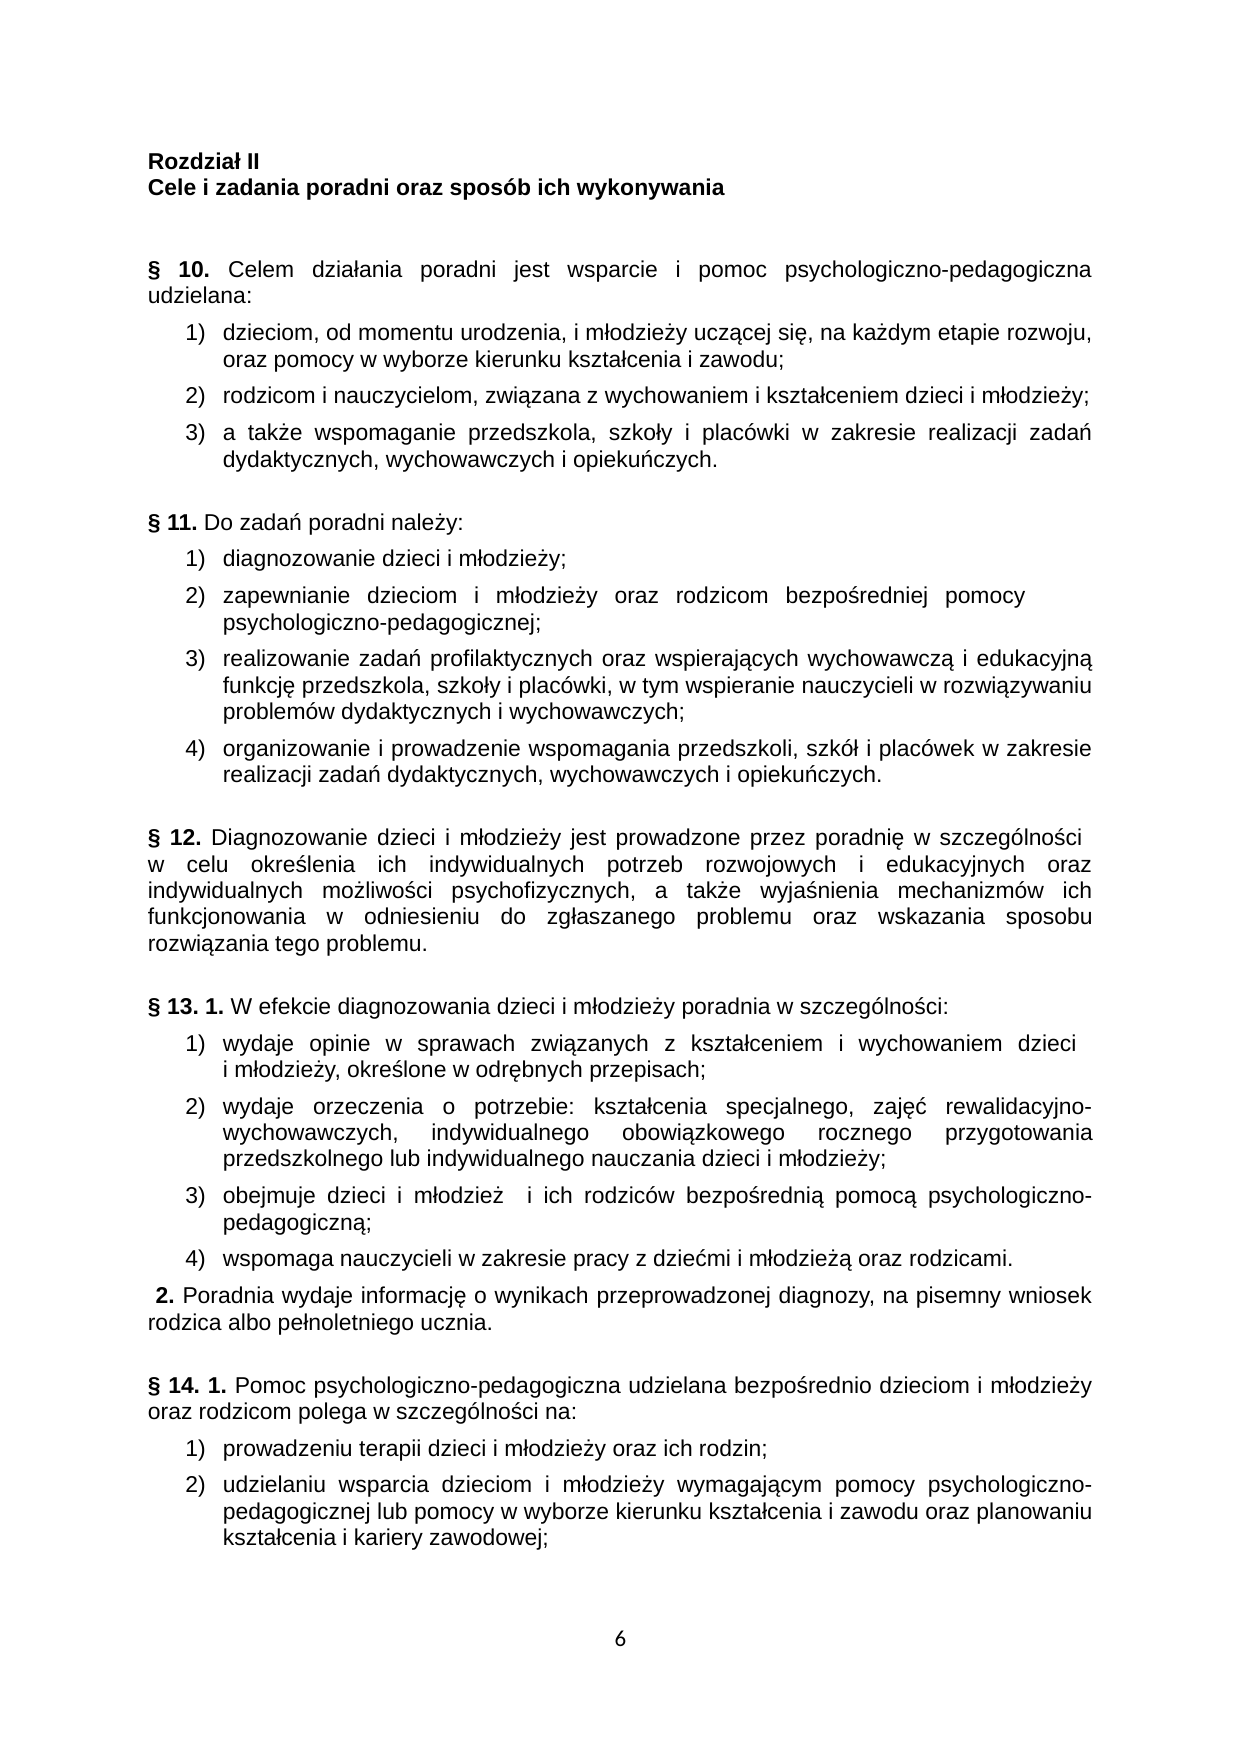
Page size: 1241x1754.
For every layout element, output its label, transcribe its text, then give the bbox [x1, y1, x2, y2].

list obejmuje dzieci i młodzież i ich rodziców bezpośrednią pomocą psychologiczno-pedagogiczną; [185, 1182, 1093, 1235]
list realizowanie zadań profilaktycznych oraz wspierających wychowawczą i edukacyjną funkcję przedszkola, szkoły i placówki, w tym wspieranie nauczycieli w rozwiązywaniu problemów dydaktycznych i wychowawczych; [185, 645, 1093, 724]
list prowadzeniu terapii dzieci i młodzieży oraz ich rodzin; [185, 1435, 1093, 1461]
subtitle Rozdział II Cele i zadania poradni oraz sposób ich wykonywania [148, 148, 1093, 246]
list § 13. 1. W efekcie diagnozowania dzieci i młodzieży poradnia w szczególności: [148, 966, 1093, 1019]
list § 14. 1. Pomoc psychologiczno-pedagogiczna udzielana bezpośrednio dzieciom i młodzieży oraz rodzicom polega w szczególności na: [148, 1345, 1093, 1424]
list § 12. Diagnozowanie dzieci i młodzieży jest prowadzone przez poradnię w szczególności w celu określenia ich indywidualnych potrzeb rozwojowych i edukacyjnych oraz indywidualnych możliwości psychofizycznych, a także wyjaśnienia mechanizmów ich funkcjonowania w odniesieniu do zgłaszanego problemu oraz wskazania sposobu rozwiązania tego problemu. [148, 798, 1093, 956]
list organizowanie i prowadzenie wspomagania przedszkoli, szkół i placówek w zakresie realizacji zadań dydaktycznych, wychowawczych i opiekuńczych. [185, 735, 1093, 787]
list wydaje opinie w sprawach związanych z kształceniem i wychowaniem dzieci i młodzieży, określone w odrębnych przepisach; [185, 1029, 1093, 1082]
list wspomaga nauczycieli w zakresie pracy z dziećmi i młodzieżą oraz rodzicami. [185, 1245, 1093, 1272]
list udzielaniu wsparcia dzieciom i młodzieży wymagającym pomocy psychologiczno-pedagogicznej lub pomocy w wyborze kierunku kształcenia i zawodu oraz planowaniu kształcenia i kariery zawodowej; [185, 1471, 1093, 1551]
list diagnozowanie dzieci i młodzieży; [185, 545, 1093, 572]
text § 10. Celem działania poradni jest wsparcie i pomoc psychologiczno-pedagogiczna udzielana: [148, 256, 1093, 309]
list wydaje orzeczenia o potrzebie: kształcenia specjalnego, zajęć rewalidacyjno-wychowawczych, indywidualnego obowiązkowego rocznego przygotowania przedszkolnego lub indywidualnego nauczania dzieci i młodzieży; [185, 1093, 1093, 1172]
list § 11. Do zadań poradni należy: [148, 482, 1093, 535]
list a także wspomaganie przedszkola, szkoły i placówki w zakresie realizacji zadań dydaktycznych, wychowawczych i opiekuńczych. [185, 419, 1093, 472]
list dzieciom, od momentu urodzenia, i młodzieży uczącej się, na każdym etapie rozwoju, oraz pomocy w wyborze kierunku kształcenia i zawodu; [185, 319, 1093, 372]
list rodzicom i nauczycielom, związana z wychowaniem i kształceniem dzieci i młodzieży; [185, 382, 1093, 409]
list 2. Poradnia wydaje informację o wynikach przeprowadzonej diagnozy, na pisemny wniosek rodzica albo pełnoletniego ucznia. [148, 1282, 1093, 1335]
list zapewnianie dzieciom i młodzieży oraz rodzicom bezpośredniej pomocy psychologiczno-pedagogicznej; [185, 582, 1093, 635]
